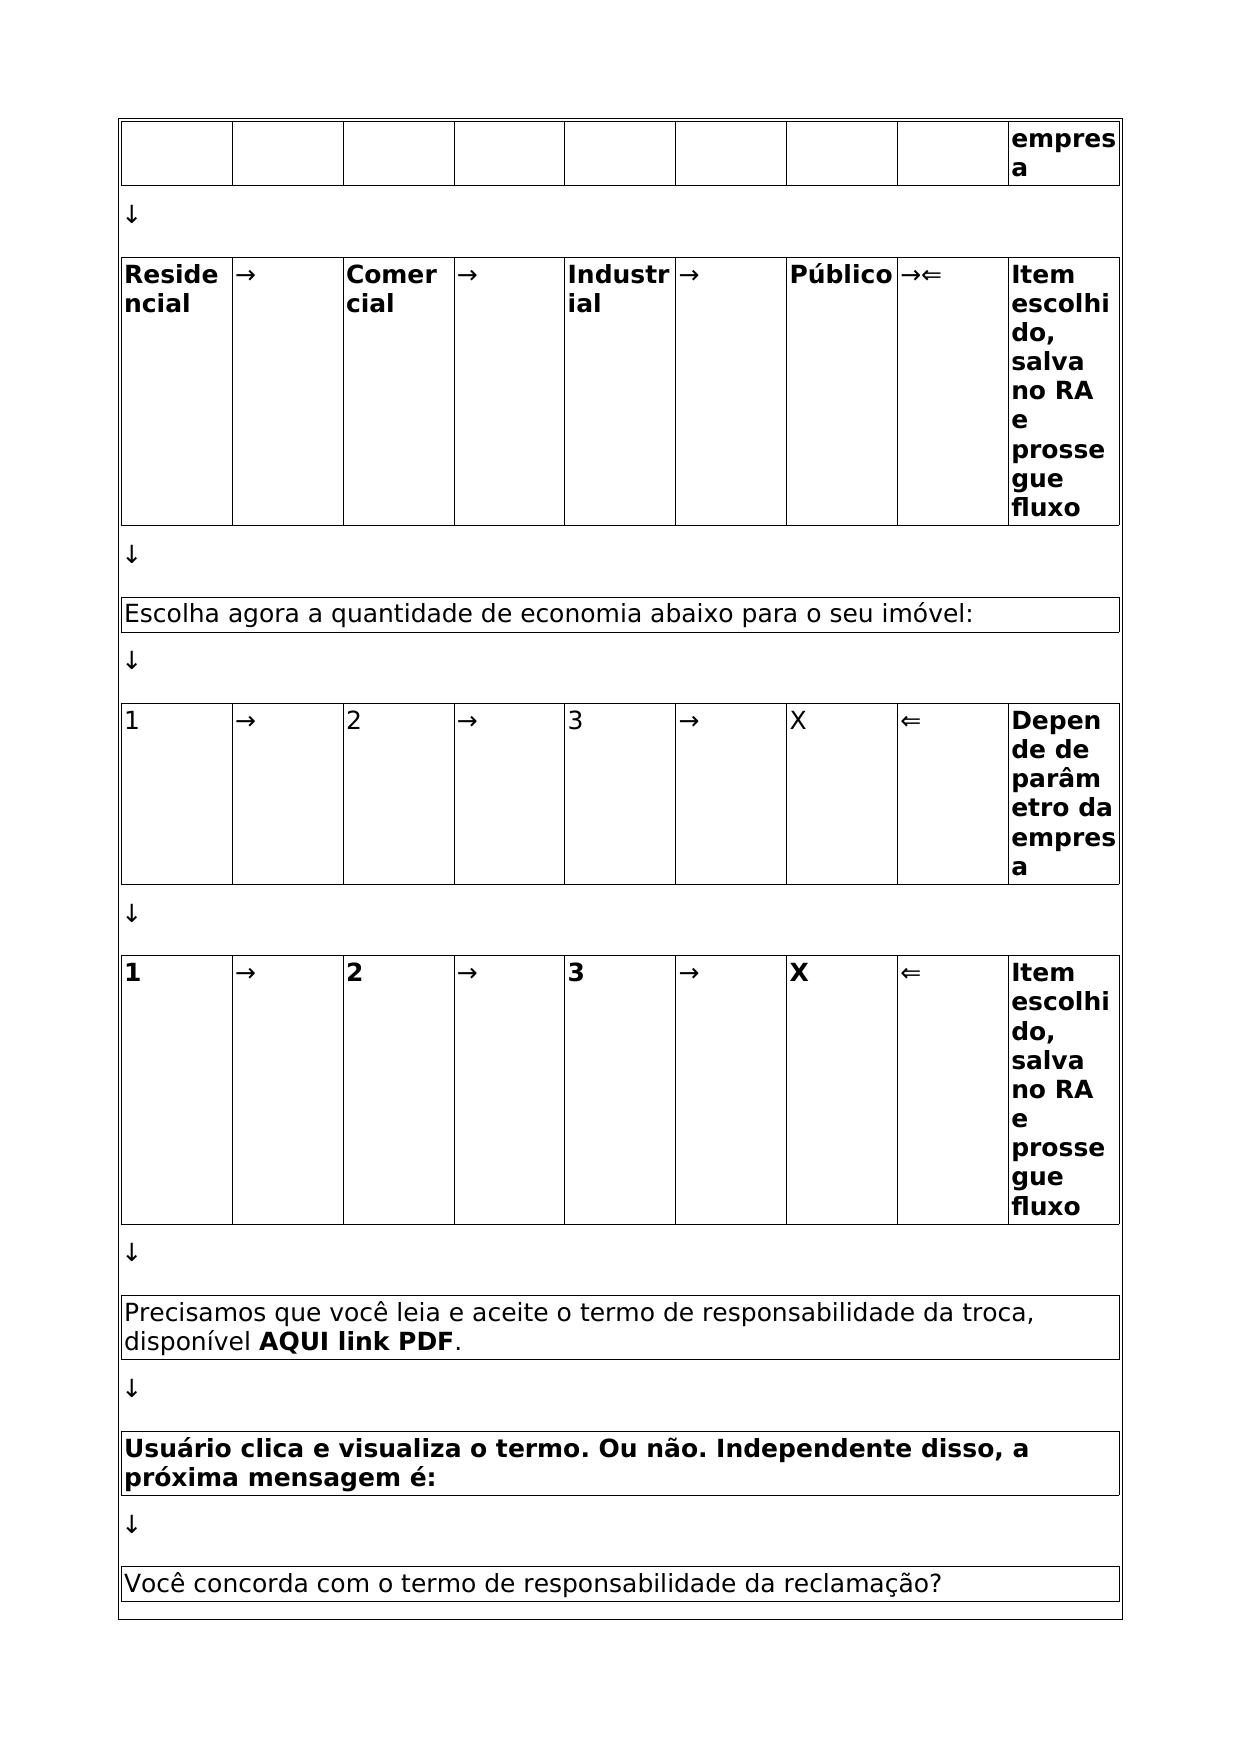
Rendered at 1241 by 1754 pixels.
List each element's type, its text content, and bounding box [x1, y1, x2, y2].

table_header → [455, 258, 564, 525]
table_header Comercial [344, 258, 454, 525]
table_header Usuário clica e visualiza o termo. Ou não. Independente disso, a próxima mensagem é: [122, 1432, 1119, 1495]
table_header [565, 122, 675, 185]
table_header Precisamos que você leia e aceite o termo de responsabilidade da troca, disponível AQUI link PDF. [122, 1296, 1119, 1359]
table_header → [676, 258, 786, 525]
table_header [787, 122, 897, 185]
table_header → [233, 956, 343, 1224]
table_header 2 [344, 704, 454, 884]
table_header X [787, 956, 897, 1224]
table_header Item escolhido, salva no RA e prossegue fluxo [1009, 258, 1119, 525]
table_header 1 [122, 704, 232, 884]
table_header Depende de parâmetro da empresa [1009, 704, 1119, 884]
table_header ⇐ [898, 956, 1008, 1224]
table_header ↓ ↓ ↓ ↓ ↓ ↓ ↓ [119, 119, 1122, 1619]
table_header → [455, 704, 564, 884]
table_header [344, 122, 454, 185]
table_header Público [787, 258, 897, 525]
table_header [455, 122, 564, 185]
table_header 1 [122, 956, 232, 1224]
table_header Industrial [565, 258, 675, 525]
table_header → [233, 704, 343, 884]
table_header 2 [344, 956, 454, 1224]
table_header ⇐ [898, 704, 1008, 884]
table_header [898, 122, 1008, 185]
table_header Residencial [122, 258, 232, 525]
table_header empresa [1009, 122, 1119, 185]
table_header Você concorda com o termo de responsabilidade da reclamação? [122, 1567, 1119, 1601]
table_header X [787, 704, 897, 884]
table_header [676, 122, 786, 185]
table_header → [455, 956, 564, 1224]
table_header Escolha agora a quantidade de economia abaixo para o seu imóvel: [122, 598, 1119, 632]
table_header →⇐ [898, 258, 1008, 525]
table_header → [233, 258, 343, 525]
table_header → [676, 704, 786, 884]
table_header [233, 122, 343, 185]
table_header 3 [565, 704, 675, 884]
table_header [122, 122, 232, 185]
table_header Item escolhido, salva no RA e prossegue fluxo [1009, 956, 1119, 1224]
table_header 3 [565, 956, 675, 1224]
table_header → [676, 956, 786, 1224]
